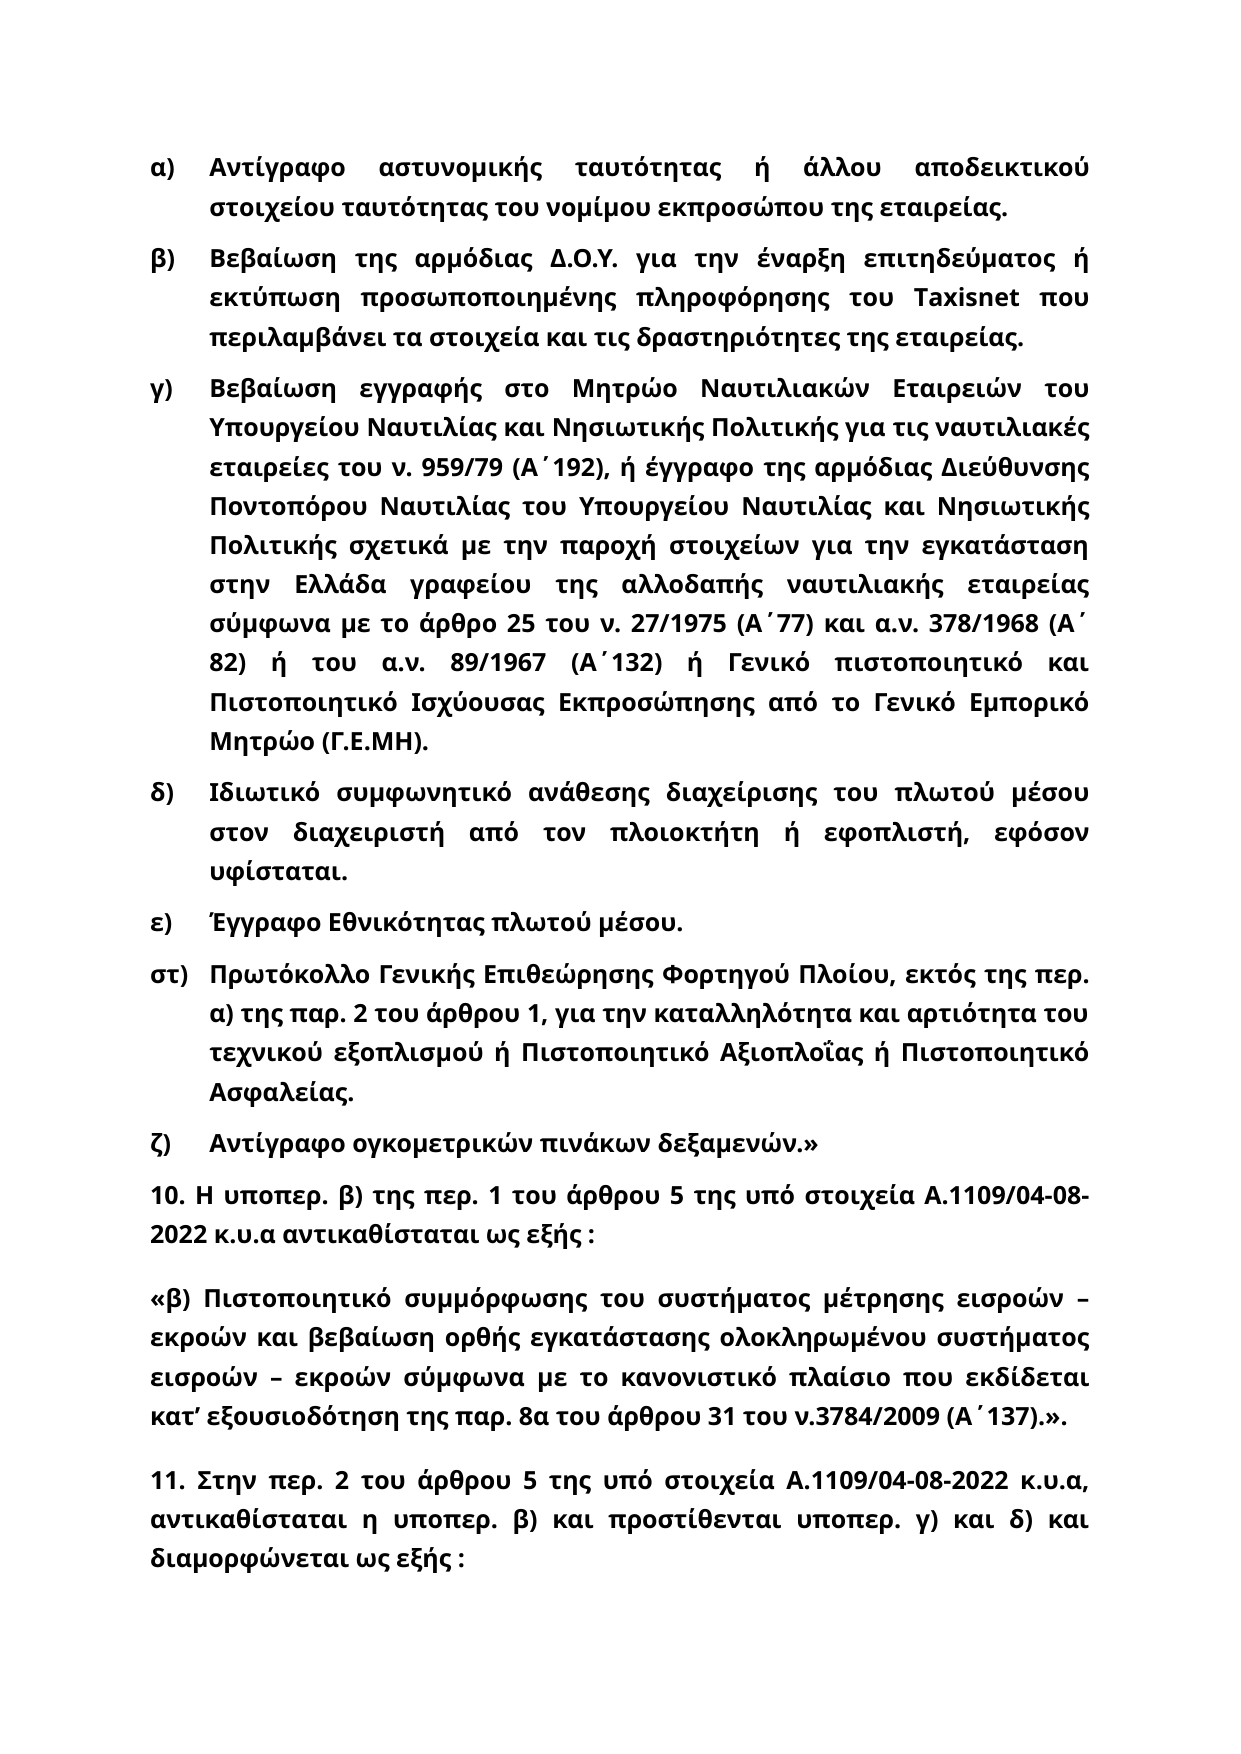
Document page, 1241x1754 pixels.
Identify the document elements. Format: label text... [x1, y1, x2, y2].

text 10. Η υποπερ. β) της περ. 1 του άρθρου 5 της υπό στοιχεία Α.1109/04-08-2022 κ.υ.α αντικαθίσταται ως εξής : [150, 1177, 1090, 1251]
list ε) Έγγραφο Εθνικότητας πλωτού μέσου. [150, 905, 1090, 939]
list ζ) Αντίγραφο ογκομετρικών πινάκων δεξαμενών.» [150, 1126, 1090, 1160]
text «β) Πιστοποιητικό συμμόρφωσης του συστήματος μέτρησης εισροών – εκροών και βεβαίωση ορθής εγκατάστασης ολοκληρωμένου συστήματος εισροών – εκροών σύμφωνα με το κανονιστικό πλαίσιο που εκδίδεται κατ’ εξουσιοδότηση της παρ. 8α του άρθρου 31 του ν.3784/2009 (Α΄137).». [150, 1281, 1090, 1432]
list β) Βεβαίωση της αρμόδιας Δ.Ο.Υ. για την έναρξη επιτηδεύματος ή εκτύπωση προσωποποιημένης πληροφόρησης του Τaxisnet που περιλαμβάνει τα στοιχεία και τις δραστηριότητες της εταιρείας. [150, 241, 1090, 353]
list α) Αντίγραφο αστυνομικής ταυτότητας ή άλλου αποδεικτικού στοιχείου ταυτότητας του νομίμου εκπροσώπου της εταιρείας. [150, 150, 1090, 223]
text 11. Στην περ. 2 του άρθρου 5 της υπό στοιχεία Α.1109/04-08-2022 κ.υ.α, αντικαθίσταται η υποπερ. β) και προστίθενται υποπερ. γ) και δ) και διαμορφώνεται ως εξής : [150, 1462, 1090, 1575]
list γ) Βεβαίωση εγγραφής στο Μητρώο Ναυτιλιακών Εταιρειών του Υπουργείου Ναυτιλίας και Νησιωτικής Πολιτικής για τις ναυτιλιακές εταιρείες του ν. 959/79 (Α΄192), ή έγγραφο της αρμόδιας Διεύθυνσης Ποντοπόρου Ναυτιλίας του Υπουργείου Ναυτιλίας και Νησιωτικής Πολιτικής σχετικά με την παροχή στοιχείων για την εγκατάσταση στην Ελλάδα γραφείου της αλλοδαπής ναυτιλιακής εταιρείας σύμφωνα με το άρθρο 25 του ν. 27/1975 (Α΄77) και α.ν. 378/1968 (Α΄ 82) ή του α.ν. 89/1967 (Α΄132) ή Γενικό πιστοποιητικό και Πιστοποιητικό Ισχύουσας Εκπροσώπησης από το Γενικό Εμπορικό Μητρώο (Γ.Ε.ΜΗ). [150, 371, 1090, 757]
list δ) Ιδιωτικό συμφωνητικό ανάθεσης διαχείρισης του πλωτού μέσου στον διαχειριστή από τον πλοιοκτήτη ή εφοπλιστή, εφόσον υφίσταται. [150, 775, 1090, 887]
list στ) Πρωτόκολλο Γενικής Επιθεώρησης Φορτηγού Πλοίου, εκτός της περ. α) της παρ. 2 του άρθρου 1, για την καταλληλότητα και αρτιότητα του τεχνικού εξοπλισμού ή Πιστοποιητικό Αξιοπλοΐας ή Πιστοποιητικό Ασφαλείας. [150, 957, 1090, 1108]
